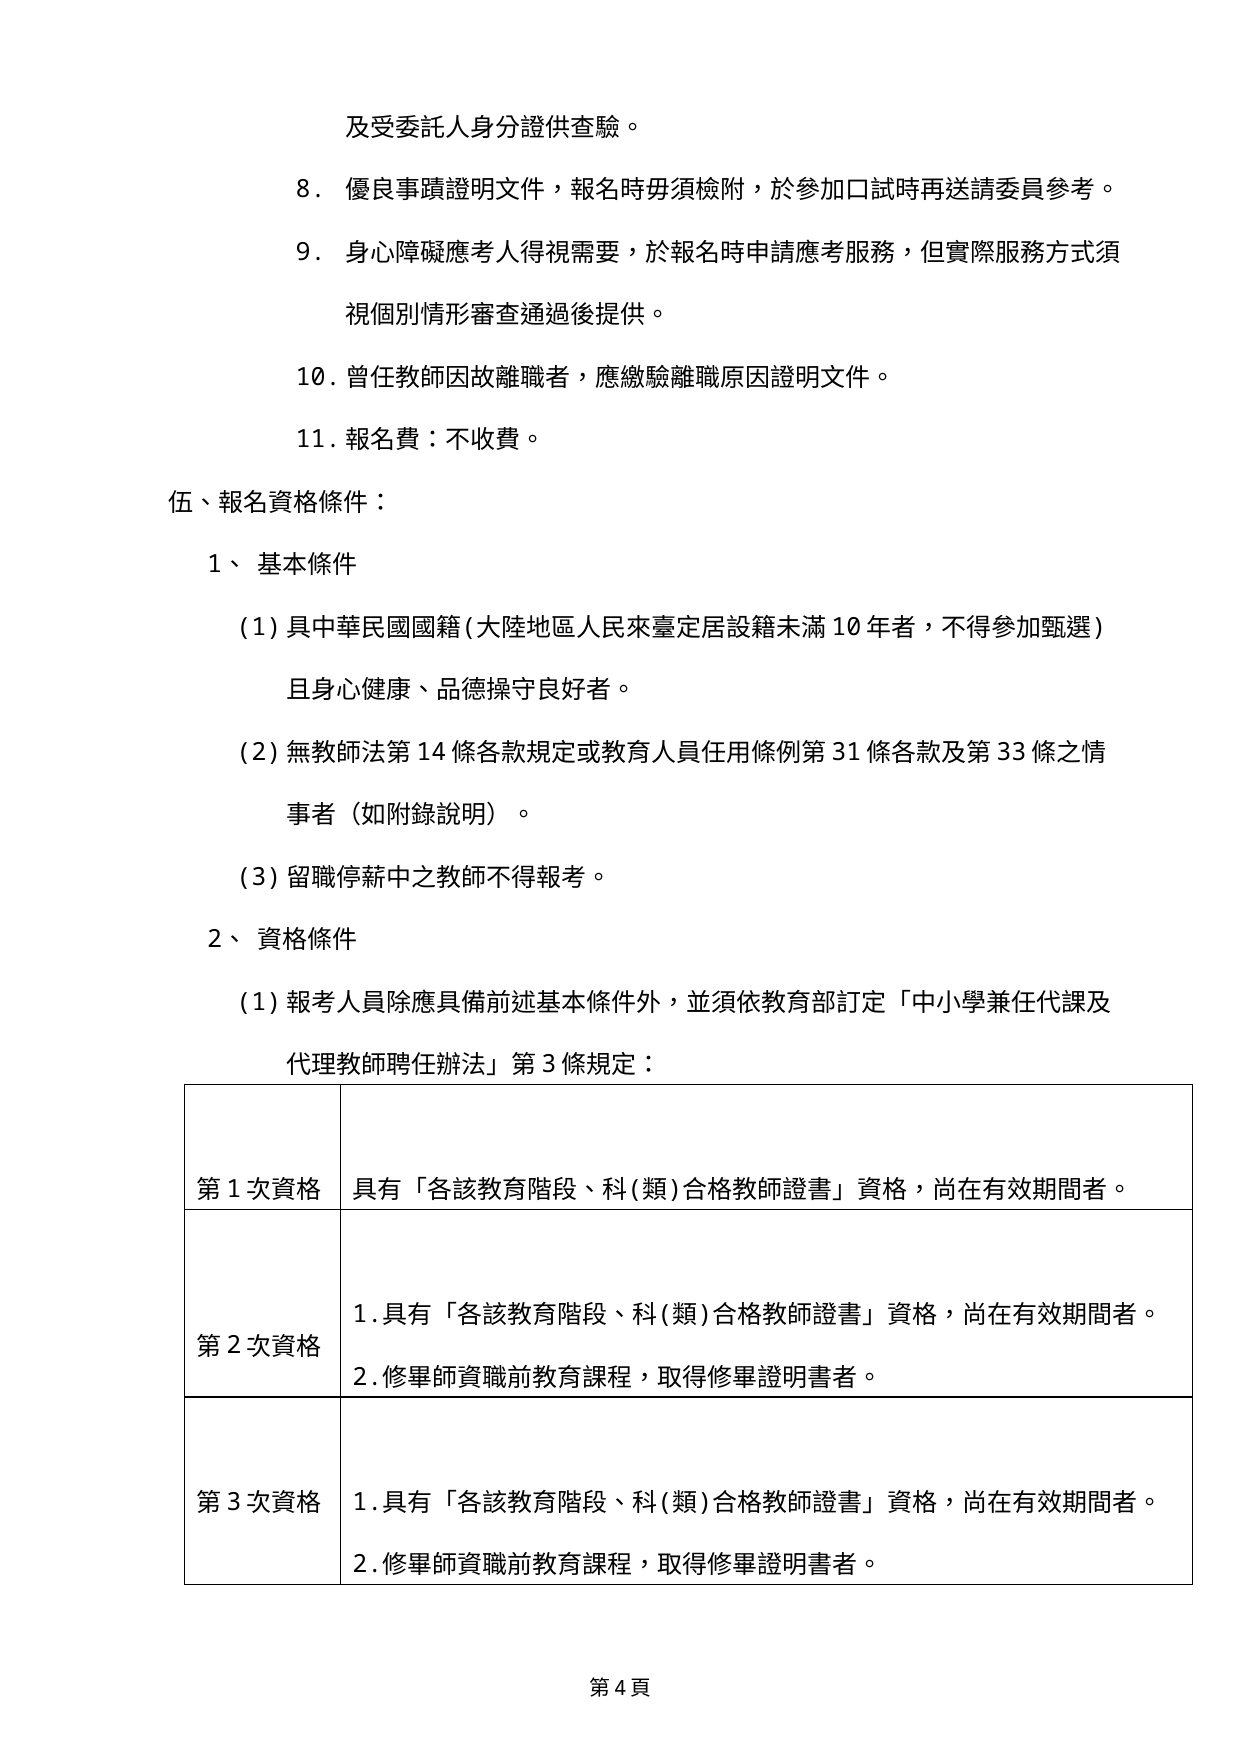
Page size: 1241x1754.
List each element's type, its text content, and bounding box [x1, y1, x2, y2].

table_header 第1次資格 [185, 1085, 340, 1209]
list 資格條件 [207, 896, 1122, 959]
list 具中華民國國籍(大陸地區人民來臺定居設籍未滿10年者，不得參加甄選)且身心健康、品德操守良好者。 [236, 584, 1122, 709]
list 優良事蹟證明文件，報名時毋須檢附，於參加口試時再送請委員參考。 [295, 146, 1122, 209]
list 基本條件 [207, 521, 1122, 584]
list 無教師法第14條各款規定或教育人員任用條例第31條各款及第33條之情事者（如附錄說明）。 [236, 709, 1122, 834]
table_cell 1.具有「各該教育階段、科(類)合格教師證書」資格，尚在有效期間者。 2.修畢師資職前教育課程，取得修畢證明書者。 [341, 1398, 1192, 1584]
list 報名資格條件： [168, 459, 1122, 521]
table_cell 1.具有「各該教育階段、科(類)合格教師證書」資格，尚在有效期間者。 2.修畢師資職前教育課程，取得修畢證明書者。 [341, 1210, 1192, 1396]
table_cell 第2次資格 [185, 1210, 340, 1396]
table_cell 第3次資格 [185, 1398, 340, 1584]
list 報考人員除應具備前述基本條件外，並須依教育部訂定「中小學兼任代課及代理教師聘任辦法」第3條規定： [236, 959, 1122, 1084]
list 身心障礙應考人得視需要，於報名時申請應考服務，但實際服務方式須視個別情形審查通過後提供。 [295, 209, 1122, 334]
list 報名費：不收費。 [295, 396, 1122, 459]
list 留職停薪中之教師不得報考。 [236, 834, 1122, 896]
table_header 具有「各該教育階段、科(類)合格教師證書」資格，尚在有效期間者。 [341, 1085, 1192, 1209]
list 及受委託人身分證供查驗。 [295, 84, 1122, 146]
list 曾任教師因故離職者，應繳驗離職原因證明文件。 [295, 334, 1122, 396]
